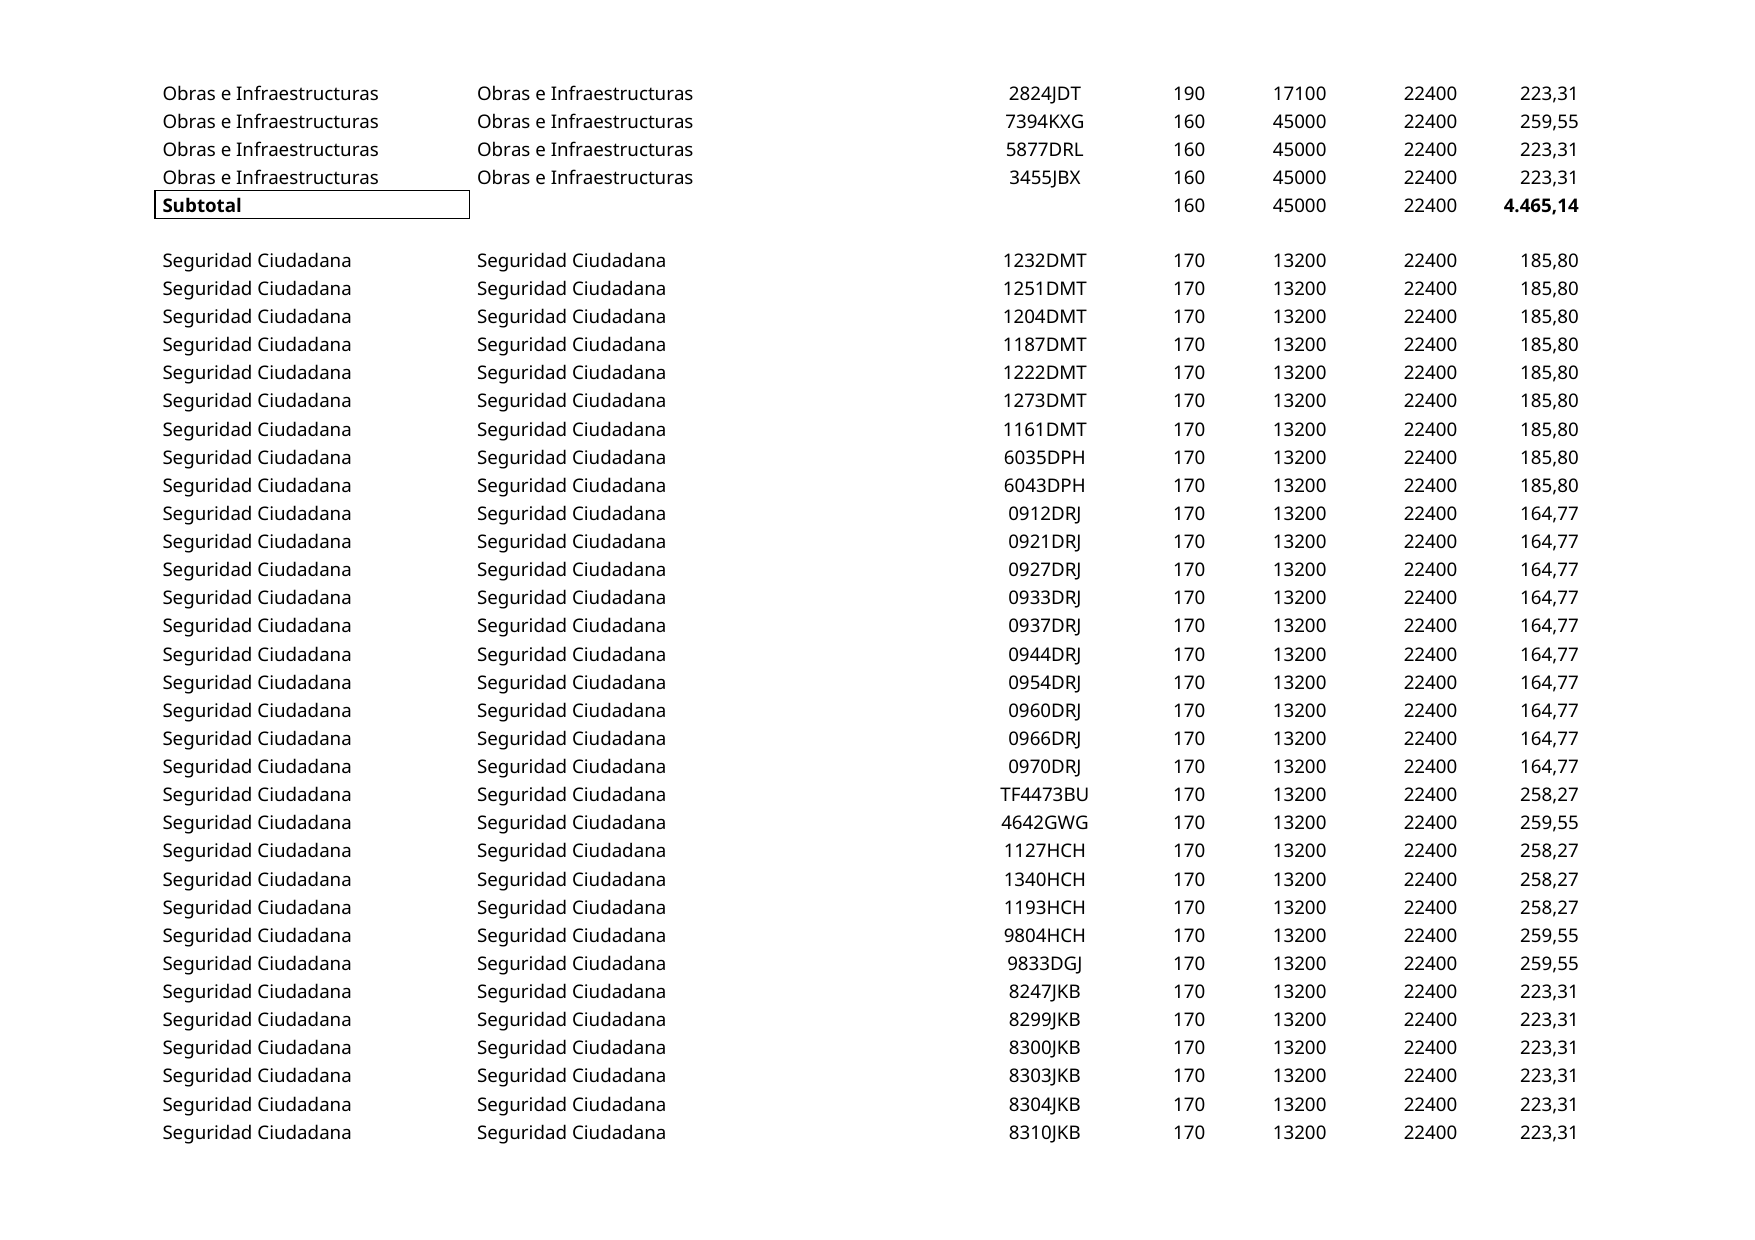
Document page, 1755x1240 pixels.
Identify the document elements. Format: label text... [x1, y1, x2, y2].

table_cell Seguridad Ciudadana [470, 976, 986, 1004]
table_cell 164,77 [1464, 526, 1596, 554]
table_cell Obras e Infraestructuras [470, 106, 986, 134]
table_cell 0937DRJ [986, 610, 1103, 638]
table_cell 170 [1103, 1004, 1212, 1032]
table_cell 1222DMT [986, 357, 1103, 385]
table_cell 1161DMT [986, 413, 1103, 441]
table_cell Seguridad Ciudadana [470, 1004, 986, 1032]
table_cell 0921DRJ [986, 526, 1103, 554]
table_cell 22400 [1334, 666, 1464, 694]
table_cell 1193HCH [986, 891, 1103, 919]
table_cell Seguridad Ciudadana [470, 554, 986, 582]
table_cell 185,80 [1464, 441, 1596, 469]
table_cell 1251DMT [986, 273, 1103, 301]
table_cell 13200 [1212, 638, 1333, 666]
table_cell [986, 218, 1103, 244]
table_cell Seguridad Ciudadana [470, 1088, 986, 1116]
table_cell 22400 [1334, 106, 1464, 134]
table_cell 13200 [1212, 582, 1333, 610]
table_cell 13200 [1212, 526, 1333, 554]
table_cell 1187DMT [986, 329, 1103, 357]
table_cell 0966DRJ [986, 723, 1103, 751]
table_cell 170 [1103, 666, 1212, 694]
table_cell 160 [1103, 134, 1212, 162]
table_cell Seguridad Ciudadana [155, 638, 469, 666]
table_cell 13200 [1212, 948, 1333, 976]
table_cell 13200 [1212, 441, 1333, 469]
table_cell 13200 [1212, 273, 1333, 301]
table_cell 2824JDT [986, 78, 1103, 106]
table_cell 22400 [1334, 1088, 1464, 1116]
table_cell 170 [1103, 610, 1212, 638]
table_cell 258,27 [1464, 779, 1596, 807]
table_cell Seguridad Ciudadana [155, 582, 469, 610]
table_cell 0933DRJ [986, 582, 1103, 610]
table_cell 22400 [1334, 807, 1464, 835]
table_cell 22400 [1334, 162, 1464, 190]
table_cell 170 [1103, 470, 1212, 498]
table_cell Seguridad Ciudadana [155, 723, 469, 751]
table_cell Seguridad Ciudadana [470, 441, 986, 469]
table_cell 13200 [1212, 835, 1333, 863]
table_cell 170 [1103, 1032, 1212, 1060]
table_cell 22400 [1334, 723, 1464, 751]
table_cell 22400 [1334, 891, 1464, 919]
table_cell 13200 [1212, 498, 1333, 526]
table_cell 22400 [1334, 329, 1464, 357]
table_cell 45000 [1212, 190, 1333, 218]
table_cell 185,80 [1464, 385, 1596, 413]
table_cell 13200 [1212, 301, 1333, 329]
table_cell 185,80 [1464, 413, 1596, 441]
table_cell 22400 [1334, 779, 1464, 807]
table_cell 13200 [1212, 666, 1333, 694]
table_cell Seguridad Ciudadana [470, 1032, 986, 1060]
table_cell 258,27 [1464, 891, 1596, 919]
table_cell Seguridad Ciudadana [155, 470, 469, 498]
table_cell 13200 [1212, 1032, 1333, 1060]
table_cell Seguridad Ciudadana [470, 582, 986, 610]
table_cell 13200 [1212, 245, 1333, 273]
table_cell 170 [1103, 638, 1212, 666]
table_cell Seguridad Ciudadana [470, 329, 986, 357]
table_cell Seguridad Ciudadana [470, 835, 986, 863]
table_cell 13200 [1212, 863, 1333, 891]
table_cell 223,31 [1464, 1116, 1596, 1144]
table_cell Seguridad Ciudadana [470, 948, 986, 976]
table_cell Seguridad Ciudadana [155, 245, 469, 273]
table_cell 164,77 [1464, 723, 1596, 751]
table_cell 164,77 [1464, 610, 1596, 638]
table_cell 8247JKB [986, 976, 1103, 1004]
table_cell Seguridad Ciudadana [155, 357, 469, 385]
table_cell 22400 [1334, 385, 1464, 413]
table_cell 8300JKB [986, 1032, 1103, 1060]
table_cell 8299JKB [986, 1004, 1103, 1032]
table_cell 185,80 [1464, 357, 1596, 385]
table_cell Seguridad Ciudadana [155, 863, 469, 891]
table_cell 164,77 [1464, 582, 1596, 610]
table_cell 170 [1103, 441, 1212, 469]
table_cell 160 [1103, 106, 1212, 134]
table_cell 259,55 [1464, 948, 1596, 976]
table_cell 6035DPH [986, 441, 1103, 469]
table_cell 190 [1103, 78, 1212, 106]
table_cell 22400 [1334, 610, 1464, 638]
table_cell 13200 [1212, 723, 1333, 751]
table_cell 1340HCH [986, 863, 1103, 891]
table_cell Seguridad Ciudadana [155, 835, 469, 863]
table_cell 223,31 [1464, 134, 1596, 162]
table_cell TF4473BU [986, 779, 1103, 807]
table_cell 0960DRJ [986, 695, 1103, 723]
table_cell 8304JKB [986, 1088, 1103, 1116]
table_cell 185,80 [1464, 470, 1596, 498]
table_cell 22400 [1334, 1116, 1464, 1144]
table_cell 170 [1103, 273, 1212, 301]
table_cell Seguridad Ciudadana [470, 863, 986, 891]
table_cell Seguridad Ciudadana [155, 498, 469, 526]
table_cell [470, 190, 986, 218]
table_cell 164,77 [1464, 554, 1596, 582]
table_cell 170 [1103, 385, 1212, 413]
table_cell 170 [1103, 526, 1212, 554]
table_cell 223,31 [1464, 1004, 1596, 1032]
table_cell Seguridad Ciudadana [470, 723, 986, 751]
table_cell Seguridad Ciudadana [155, 948, 469, 976]
table_cell 4642GWG [986, 807, 1103, 835]
table_cell 22400 [1334, 948, 1464, 976]
table_cell 170 [1103, 245, 1212, 273]
table_cell Seguridad Ciudadana [155, 779, 469, 807]
table_cell 22400 [1334, 582, 1464, 610]
table_cell 1204DMT [986, 301, 1103, 329]
table_cell 22400 [1334, 526, 1464, 554]
table_cell Seguridad Ciudadana [155, 1032, 469, 1060]
table_cell 164,77 [1464, 638, 1596, 666]
table_cell 45000 [1212, 106, 1333, 134]
table_cell 0912DRJ [986, 498, 1103, 526]
table_cell 259,55 [1464, 920, 1596, 948]
table_cell [155, 219, 469, 244]
table_cell Seguridad Ciudadana [155, 385, 469, 413]
table_cell [1464, 218, 1596, 244]
table_cell 170 [1103, 695, 1212, 723]
table_cell 22400 [1334, 920, 1464, 948]
table_cell 170 [1103, 779, 1212, 807]
table_cell 223,31 [1464, 78, 1596, 106]
table_cell 170 [1103, 920, 1212, 948]
table_cell 3455JBX [986, 162, 1103, 190]
table_cell Seguridad Ciudadana [470, 779, 986, 807]
table_cell 170 [1103, 863, 1212, 891]
table_cell Seguridad Ciudadana [155, 273, 469, 301]
table_cell Subtotal [156, 191, 469, 218]
table_cell Seguridad Ciudadana [155, 413, 469, 441]
table_cell 22400 [1334, 498, 1464, 526]
table_cell Obras e Infraestructuras [155, 162, 469, 190]
table_cell 170 [1103, 329, 1212, 357]
table_cell Seguridad Ciudadana [155, 1060, 469, 1088]
table_cell [986, 190, 1103, 218]
table_cell Obras e Infraestructuras [470, 162, 986, 190]
table_cell Seguridad Ciudadana [155, 976, 469, 1004]
table_cell 223,31 [1464, 162, 1596, 190]
table_cell Seguridad Ciudadana [155, 920, 469, 948]
table_cell 22400 [1334, 1060, 1464, 1088]
table_cell 13200 [1212, 1116, 1333, 1144]
table_cell 170 [1103, 807, 1212, 835]
table_cell 13200 [1212, 554, 1333, 582]
table_cell 13200 [1212, 329, 1333, 357]
table_cell 0954DRJ [986, 666, 1103, 694]
table_cell 1232DMT [986, 245, 1103, 273]
table_cell 170 [1103, 1088, 1212, 1116]
table_cell 170 [1103, 948, 1212, 976]
table_cell 6043DPH [986, 470, 1103, 498]
table_cell Seguridad Ciudadana [470, 301, 986, 329]
table_cell Seguridad Ciudadana [155, 807, 469, 835]
table_cell 45000 [1212, 162, 1333, 190]
table_cell Obras e Infraestructuras [470, 78, 986, 106]
table_cell 22400 [1334, 1032, 1464, 1060]
table_cell Seguridad Ciudadana [155, 554, 469, 582]
table_cell 185,80 [1464, 273, 1596, 301]
table_cell Seguridad Ciudadana [155, 610, 469, 638]
table_cell 22400 [1334, 470, 1464, 498]
table_cell Seguridad Ciudadana [470, 385, 986, 413]
table_cell 22400 [1334, 751, 1464, 779]
table_cell 13200 [1212, 470, 1333, 498]
table_cell Seguridad Ciudadana [155, 1116, 469, 1144]
table_cell Seguridad Ciudadana [155, 1088, 469, 1116]
table_cell Seguridad Ciudadana [470, 498, 986, 526]
table_cell Obras e Infraestructuras [155, 78, 469, 106]
table_cell 170 [1103, 891, 1212, 919]
table_cell 22400 [1334, 134, 1464, 162]
table_cell Seguridad Ciudadana [470, 666, 986, 694]
table_cell 13200 [1212, 779, 1333, 807]
table_cell 13200 [1212, 1004, 1333, 1032]
table_cell Seguridad Ciudadana [470, 526, 986, 554]
table_cell 170 [1103, 723, 1212, 751]
table_cell 22400 [1334, 863, 1464, 891]
table_cell 170 [1103, 357, 1212, 385]
table_cell 22400 [1334, 413, 1464, 441]
table_cell Obras e Infraestructuras [155, 106, 469, 134]
table_cell 170 [1103, 751, 1212, 779]
table_cell [1103, 218, 1212, 244]
table_cell Seguridad Ciudadana [470, 695, 986, 723]
table_cell 0944DRJ [986, 638, 1103, 666]
table_cell 13200 [1212, 610, 1333, 638]
table_cell Seguridad Ciudadana [155, 526, 469, 554]
table_cell 22400 [1334, 273, 1464, 301]
table_cell Seguridad Ciudadana [470, 807, 986, 835]
table_cell 13200 [1212, 976, 1333, 1004]
table_cell 160 [1103, 162, 1212, 190]
table_cell 9833DGJ [986, 948, 1103, 976]
table_cell Seguridad Ciudadana [470, 638, 986, 666]
table_cell 45000 [1212, 134, 1333, 162]
table_cell 1273DMT [986, 385, 1103, 413]
table_cell 13200 [1212, 751, 1333, 779]
table_cell Seguridad Ciudadana [470, 470, 986, 498]
table_cell 22400 [1334, 638, 1464, 666]
table_cell Seguridad Ciudadana [155, 301, 469, 329]
table_cell 223,31 [1464, 976, 1596, 1004]
table_cell 223,31 [1464, 1032, 1596, 1060]
table_cell 7394KXG [986, 106, 1103, 134]
table_cell Seguridad Ciudadana [470, 1116, 986, 1144]
table_cell 185,80 [1464, 301, 1596, 329]
table_cell 22400 [1334, 190, 1464, 218]
table_cell 17100 [1212, 78, 1333, 106]
table_cell 22400 [1334, 1004, 1464, 1032]
table_cell Seguridad Ciudadana [155, 751, 469, 779]
table_cell 164,77 [1464, 666, 1596, 694]
table_cell 13200 [1212, 357, 1333, 385]
table_cell Seguridad Ciudadana [470, 751, 986, 779]
table_cell 22400 [1334, 554, 1464, 582]
table_cell 13200 [1212, 695, 1333, 723]
table_cell 170 [1103, 554, 1212, 582]
table_cell 8303JKB [986, 1060, 1103, 1088]
table_cell 13200 [1212, 1060, 1333, 1088]
table_cell 258,27 [1464, 835, 1596, 863]
table_cell 22400 [1334, 301, 1464, 329]
table_cell 170 [1103, 1116, 1212, 1144]
table_cell Seguridad Ciudadana [155, 441, 469, 469]
table_cell Seguridad Ciudadana [470, 1060, 986, 1088]
table_cell 4.465,14 [1464, 190, 1596, 218]
table_cell 22400 [1334, 976, 1464, 1004]
table_cell 185,80 [1464, 245, 1596, 273]
table_cell 259,55 [1464, 106, 1596, 134]
table_cell 258,27 [1464, 863, 1596, 891]
table_cell Seguridad Ciudadana [470, 920, 986, 948]
table_cell 9804HCH [986, 920, 1103, 948]
table_cell [1212, 218, 1333, 244]
table_cell 22400 [1334, 357, 1464, 385]
table_cell 13200 [1212, 413, 1333, 441]
table_cell 22400 [1334, 441, 1464, 469]
table_cell 22400 [1334, 78, 1464, 106]
table_cell 13200 [1212, 891, 1333, 919]
table_cell 22400 [1334, 835, 1464, 863]
table_cell 1127HCH [986, 835, 1103, 863]
table_cell Seguridad Ciudadana [470, 891, 986, 919]
table_cell Obras e Infraestructuras [155, 134, 469, 162]
table_cell 185,80 [1464, 329, 1596, 357]
table_cell Seguridad Ciudadana [470, 357, 986, 385]
table_cell 170 [1103, 976, 1212, 1004]
table_cell 13200 [1212, 807, 1333, 835]
table_cell Seguridad Ciudadana [470, 610, 986, 638]
table_cell 170 [1103, 835, 1212, 863]
table_cell 13200 [1212, 1088, 1333, 1116]
table_cell Seguridad Ciudadana [155, 891, 469, 919]
table_cell 223,31 [1464, 1088, 1596, 1116]
table_cell Seguridad Ciudadana [470, 245, 986, 273]
table_cell 170 [1103, 498, 1212, 526]
table_cell 164,77 [1464, 695, 1596, 723]
table_cell Obras e Infraestructuras [470, 134, 986, 162]
table_cell 0970DRJ [986, 751, 1103, 779]
table_cell Seguridad Ciudadana [155, 666, 469, 694]
table_cell 259,55 [1464, 807, 1596, 835]
table_cell Seguridad Ciudadana [155, 329, 469, 357]
table_cell 160 [1103, 190, 1212, 218]
table_cell 13200 [1212, 385, 1333, 413]
table_cell 13200 [1212, 920, 1333, 948]
table_cell 22400 [1334, 245, 1464, 273]
table_cell 5877DRL [986, 134, 1103, 162]
table_cell 170 [1103, 413, 1212, 441]
table_cell [470, 218, 986, 244]
table_cell 22400 [1334, 695, 1464, 723]
table_cell 223,31 [1464, 1060, 1596, 1088]
table_cell Seguridad Ciudadana [470, 273, 986, 301]
table_cell Seguridad Ciudadana [155, 695, 469, 723]
table_cell Seguridad Ciudadana [155, 1004, 469, 1032]
table_cell 0927DRJ [986, 554, 1103, 582]
table_cell 164,77 [1464, 498, 1596, 526]
table_cell 164,77 [1464, 751, 1596, 779]
table_cell Seguridad Ciudadana [470, 413, 986, 441]
table_cell 170 [1103, 582, 1212, 610]
table_cell [1334, 218, 1464, 244]
table_cell 170 [1103, 301, 1212, 329]
table_cell 8310JKB [986, 1116, 1103, 1144]
table_cell 170 [1103, 1060, 1212, 1088]
